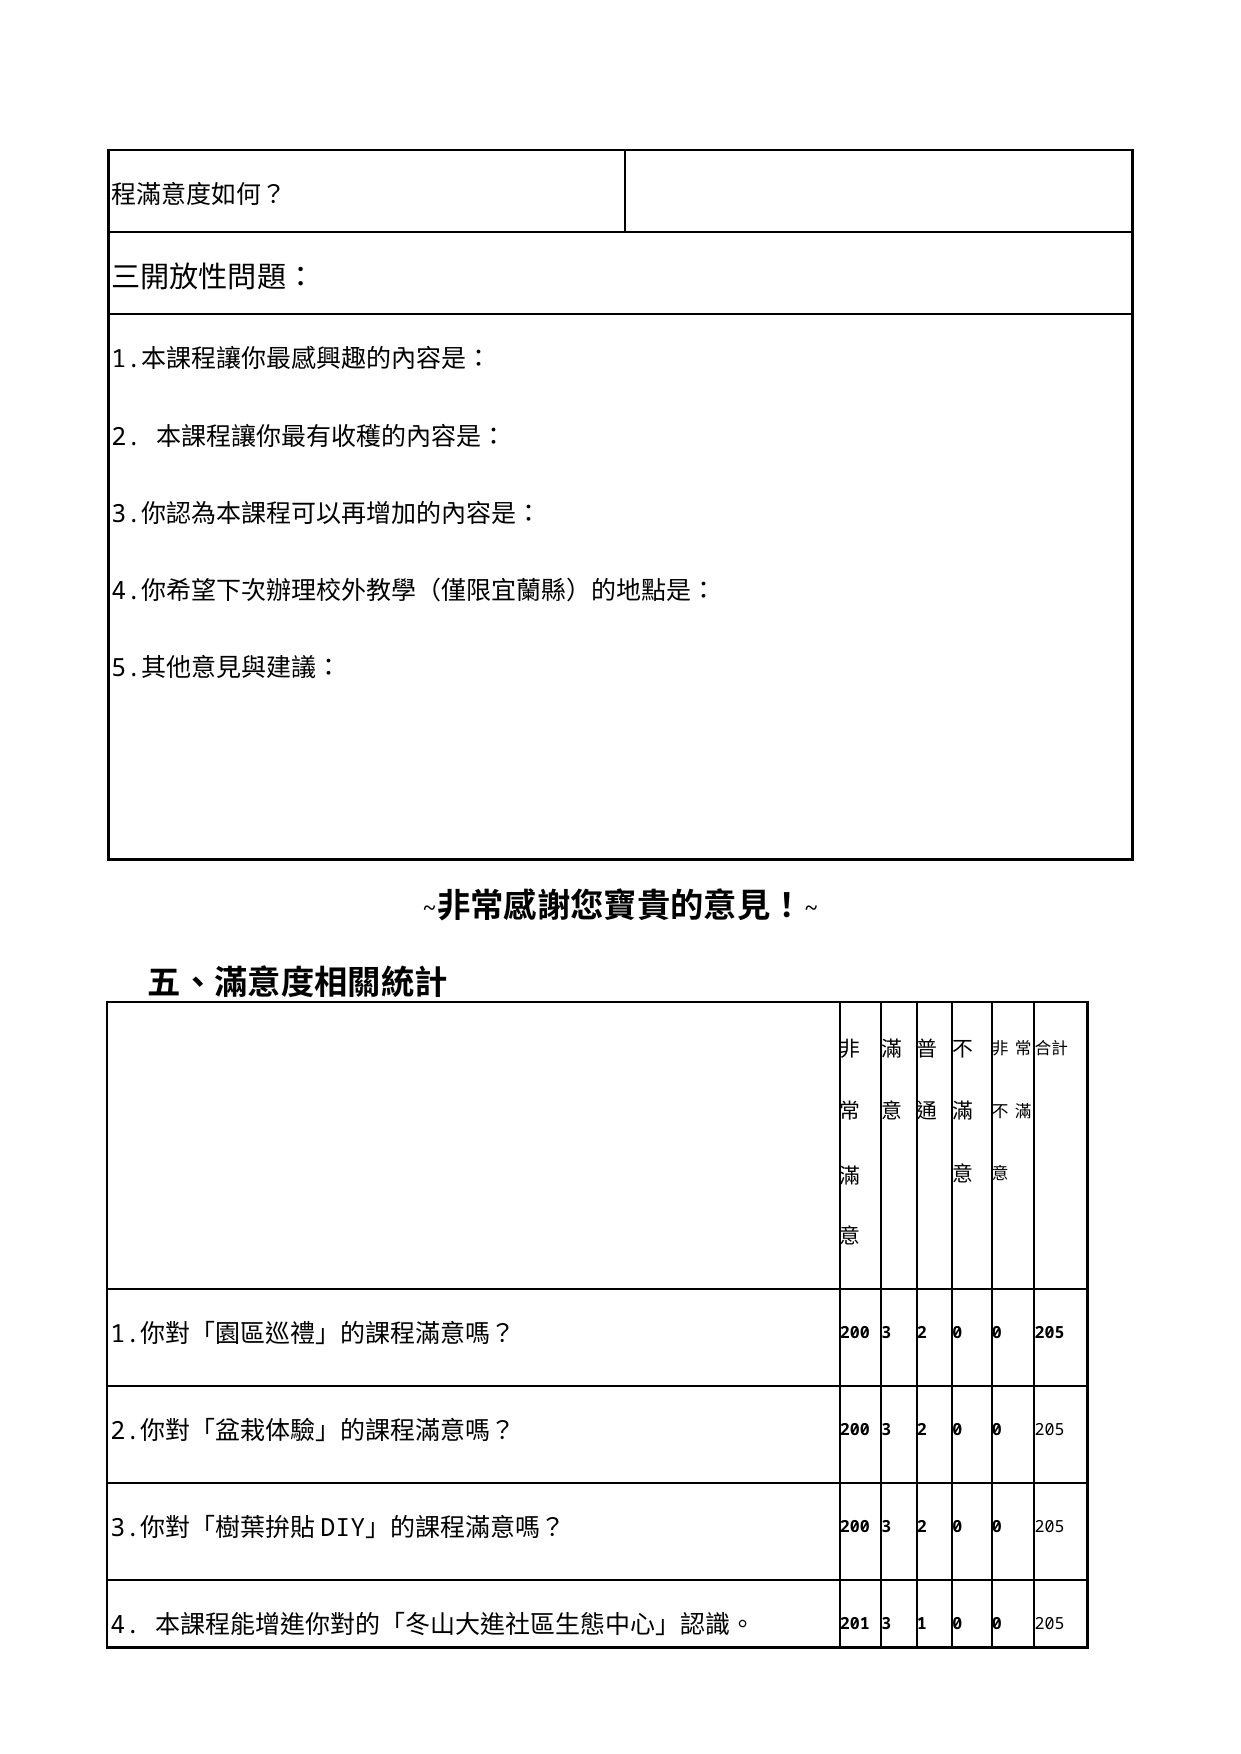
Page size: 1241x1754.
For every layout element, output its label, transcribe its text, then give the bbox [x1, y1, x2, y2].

table_cell 200 [841, 1290, 880, 1385]
table_cell 3 [882, 1290, 916, 1385]
table_cell 1.你對「園區巡禮」的課程滿意嗎？ [108, 1290, 839, 1385]
table_header [108, 1003, 839, 1288]
table_header 合計 [1035, 1003, 1086, 1288]
table_cell 205 [1035, 1581, 1086, 1646]
table_cell 0 [953, 1290, 991, 1385]
table_cell 0 [993, 1290, 1033, 1385]
text ~非常感謝您寶貴的意見！~ [148, 861, 1092, 923]
table_header 滿意 [882, 1003, 916, 1288]
table_cell 0 [953, 1387, 991, 1482]
table_cell 1 [918, 1581, 951, 1646]
table_cell 程滿意度如何？ [110, 151, 624, 231]
table_cell [626, 151, 1131, 231]
table_cell 201 [841, 1581, 880, 1646]
table_cell 0 [993, 1484, 1033, 1579]
table_cell 3 [882, 1484, 916, 1579]
table_cell 三開放性問題： [110, 233, 1131, 313]
table_cell 0 [953, 1581, 991, 1646]
table_cell 2 [918, 1290, 951, 1385]
table_header 非常滿 意 [841, 1003, 880, 1288]
table_cell 200 [841, 1387, 880, 1482]
table_cell 0 [953, 1484, 991, 1579]
table_cell 3 [882, 1387, 916, 1482]
table_cell 205 [1035, 1484, 1086, 1579]
table_cell 3 [882, 1581, 916, 1646]
table_cell 0 [993, 1581, 1033, 1646]
table_cell 2 [918, 1484, 951, 1579]
table_cell 205 [1035, 1290, 1086, 1385]
table_cell 2 [918, 1387, 951, 1482]
table_cell 200 [841, 1484, 880, 1579]
table_cell 1.本課程讓你最感興趣的內容是： 2. 本課程讓你最有收穫的內容是： 3.你認為本課程可以再增加的內容是： 4.你希望下次辦理校外教學（僅限宜蘭縣）的地點是： 5.其他意見與建議： [110, 315, 1131, 858]
table_cell 3.你對「樹葉拚貼DIY」的課程滿意嗎？ [108, 1484, 839, 1579]
table_header 不滿意 [953, 1003, 991, 1288]
table_cell 0 [993, 1387, 1033, 1482]
table_cell 205 [1035, 1387, 1086, 1482]
text 五、滿意度相關統計 [148, 938, 1092, 1001]
table_header 普通 [918, 1003, 951, 1288]
table_header 非常不滿意 [993, 1003, 1033, 1288]
table_cell 2.你對「盆栽体驗」的課程滿意嗎？ [108, 1387, 839, 1482]
table_cell 4. 本課程能增進你對的「冬山大進社區生態中心」認識。 [108, 1581, 839, 1646]
